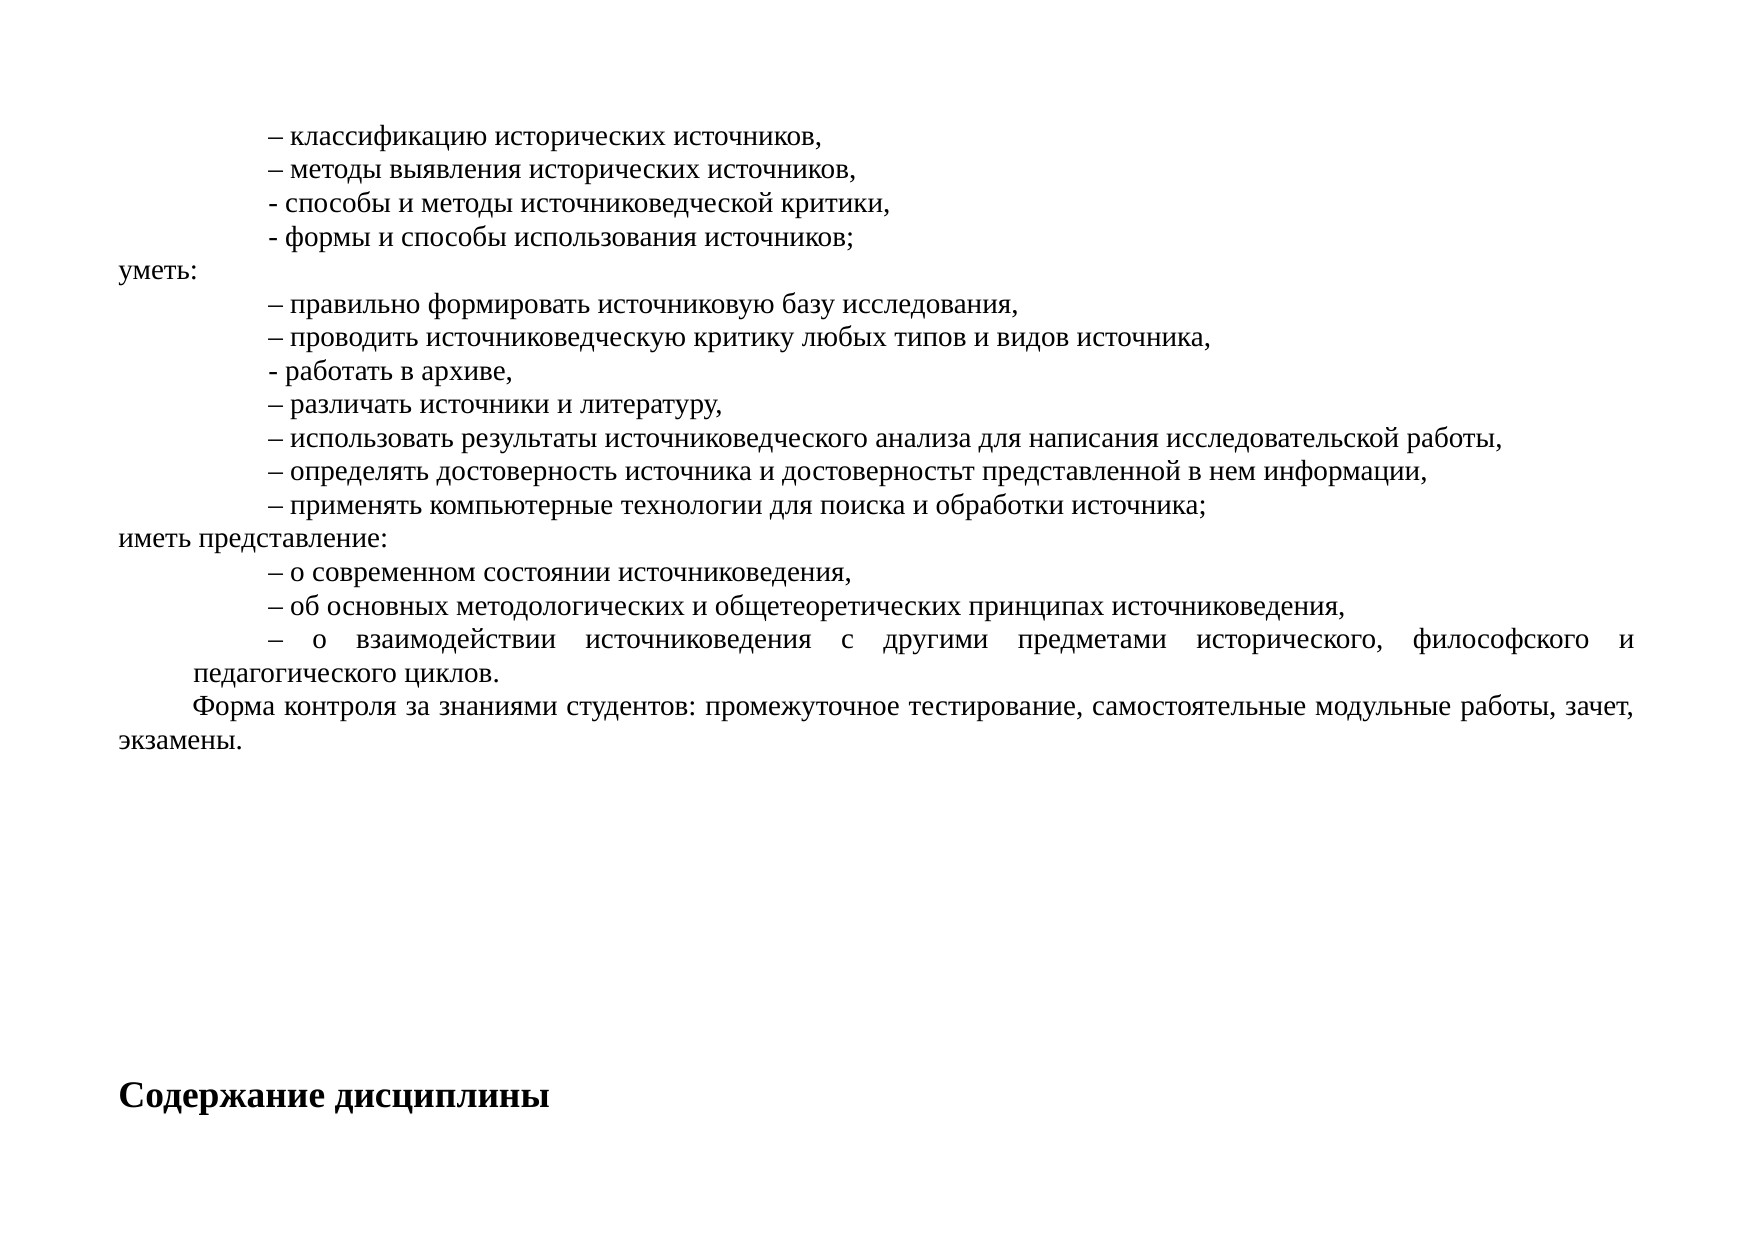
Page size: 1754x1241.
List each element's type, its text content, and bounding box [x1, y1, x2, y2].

text – о современном состоянии источниковедения, [193, 554, 1636, 588]
text – правильно формировать источниковую базу исследования, [193, 286, 1636, 319]
text – об основных методологических и общетеоретических принципах источниковедения, [193, 588, 1636, 621]
text - формы и способы использования источников; [193, 219, 1636, 252]
text Содержание дисциплины [118, 1073, 1636, 1116]
text – проводить источниковедческую критику любых типов и видов источника, [193, 319, 1636, 353]
text – определять достоверность источника и достоверностьт представленной в нем информации, [193, 453, 1636, 487]
text – методы выявления исторических источников, [193, 152, 1636, 185]
text иметь представление: [118, 521, 1636, 554]
text уметь: [118, 252, 1636, 286]
text - способы и методы источниковедческой критики, [193, 185, 1636, 219]
text - работать в архиве, [193, 353, 1636, 386]
text – использовать результаты источниковедческого анализа для написания исследовательской работы, [193, 420, 1636, 453]
text – о взаимодействии источниковедения с другими предметами исторического, философского и педагогического циклов. [193, 621, 1636, 688]
text Форма контроля за знаниями студентов: промежуточное тестирование, самостоятельные модульные работы, зачет, экзамены. [118, 688, 1636, 755]
text – различать источники и литературу, [193, 386, 1636, 420]
text – классификацию исторических источников, [193, 118, 1636, 152]
text – применять компьютерные технологии для поиска и обработки источника; [193, 487, 1636, 521]
